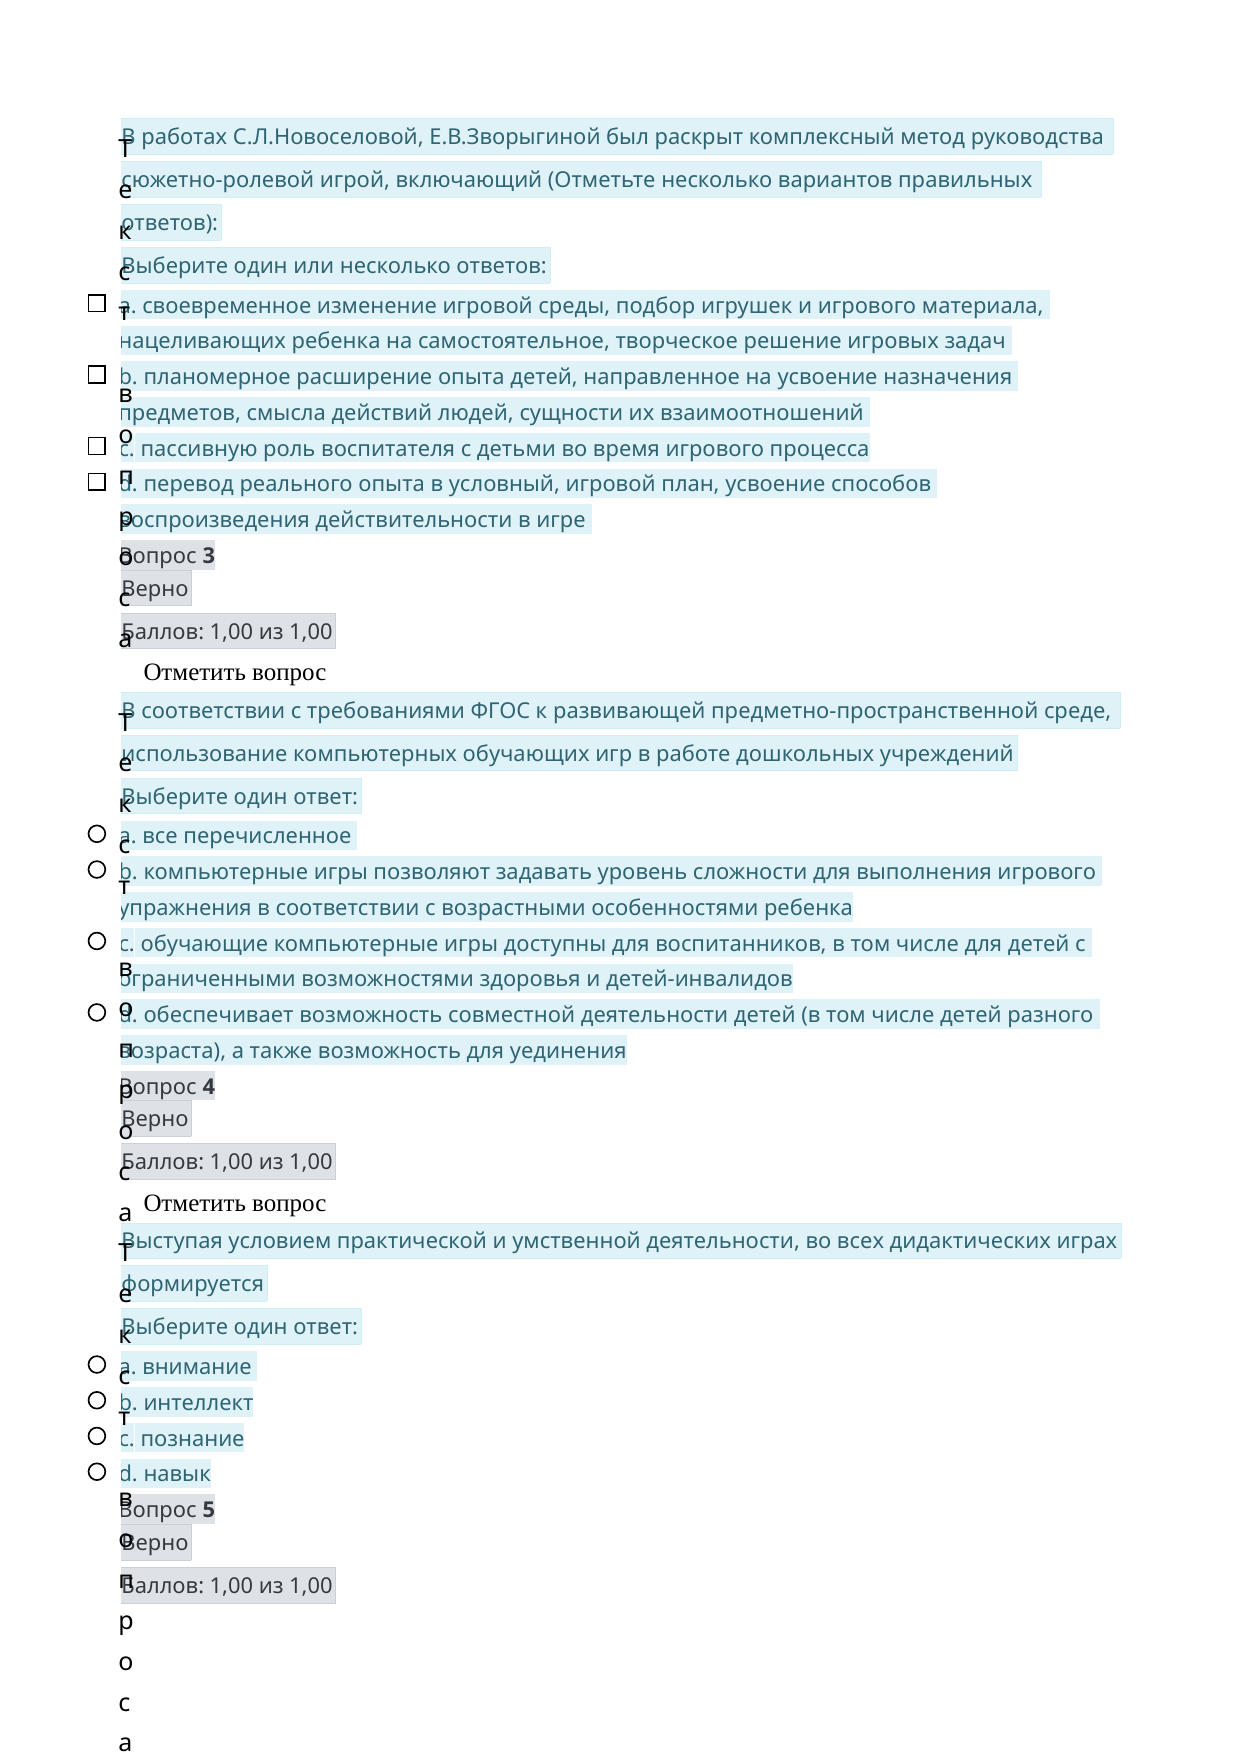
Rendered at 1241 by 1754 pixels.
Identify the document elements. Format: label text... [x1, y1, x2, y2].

text c. пассивную роль воспитателя с детьми во время игрового процесса [121, 433, 1122, 462]
text [336, 613, 1122, 648]
text В соответствии с требованиями ФГОС к развивающей предметно-пространственной среде, использование компьютерных обучающих игр в работе дошкольных учреждений [118, 692, 1120, 728]
text Выступая условием практической и умственной деятельности, во всех дидактических играх формируется [118, 1222, 1121, 1258]
text Выступая условием практической и умственной деятельности, во всех дидактических играх формируется [121, 1259, 1122, 1301]
text [336, 1567, 1122, 1603]
text Баллов: 1,00 из 1,00 [121, 1144, 335, 1179]
text Выберите один ответ: [121, 779, 361, 813]
text [79, 468, 118, 534]
text [79, 1458, 118, 1488]
text [362, 1308, 1122, 1344]
text Выступая условием практической и умственной деятельности, во всех дидактических играх формируется [121, 1266, 267, 1301]
text Верно [121, 1525, 191, 1560]
text В работах С.Л.Новоселовой, Е.В.Зворыгиной был раскрыт комплексный метод руководства сюжетно-ролевой игрой, включающий (Отметьте несколько вариантов правильных ответов): [121, 118, 1122, 240]
text d. обеспечивает возможность совместной деятельности детей (в том числе детей разного возраста), а также возможность для уединения [121, 999, 1122, 1065]
text a. все перечисленное [121, 821, 1122, 850]
text Отметить вопрос [118, 656, 1122, 686]
text В работах С.Л.Новоселовой, Е.В.Зворыгиной был раскрыт комплексный метод руководства сюжетно-ролевой игрой, включающий (Отметьте несколько вариантов правильных ответов): [121, 162, 1041, 197]
subtitle Вопрос 4 [121, 1071, 1122, 1100]
text [79, 1387, 118, 1417]
text [336, 1143, 1122, 1179]
text [551, 247, 1122, 283]
text b. интеллект [121, 1387, 1122, 1417]
text [362, 778, 1122, 813]
subtitle Вопрос 3 [121, 540, 1122, 570]
text [192, 1524, 1122, 1560]
text [79, 1351, 118, 1381]
text b. компьютерные игры позволяют задавать уровень сложности для выполнения игрового упражнения в соответствии с возрастными особенностями ребенка [121, 856, 1122, 922]
text В соответствии с требованиями ФГОС к развивающей предметно-пространственной среде, использование компьютерных обучающих игр в работе дошкольных учреждений [121, 736, 1017, 770]
text [79, 1423, 118, 1452]
text Верно [121, 1101, 191, 1136]
text c. познание [121, 1423, 1122, 1452]
text d. перевод реального опыта в условный, игровой план, усвоение способов воспроизведения действительности в игре [121, 468, 1122, 534]
text Верно [121, 571, 191, 605]
text В работах С.Л.Новоселовой, Е.В.Зворыгиной был раскрыт комплексный метод руководства сюжетно-ролевой игрой, включающий (Отметьте несколько вариантов правильных ответов): [121, 205, 221, 240]
text Выберите один ответ: [121, 1309, 361, 1344]
text [79, 821, 118, 850]
text Баллов: 1,00 из 1,00 [121, 1568, 335, 1603]
text [192, 570, 1122, 606]
text В работах С.Л.Новоселовой, Е.В.Зворыгиной был раскрыт комплексный метод руководства сюжетно-ролевой игрой, включающий (Отметьте несколько вариантов правильных ответов): [118, 118, 1113, 154]
text b. планомерное расширение опыта детей, направленное на усвоение назначения предметов, смысла действий людей, сущности их взаимоотношений [121, 361, 1122, 427]
text a. своевременное изменение игровой среды, подбор игрушек и игрового материала, нацеливающих ребенка на самостоятельное, творческое решение игровых задач [121, 290, 1122, 355]
text [192, 1100, 1122, 1136]
text В соответствии с требованиями ФГОС к развивающей предметно-пространственной среде, использование компьютерных обучающих игр в работе дошкольных учреждений [121, 692, 1122, 771]
text c. обучающие компьютерные игры доступны для воспитанников, в том числе для детей с ограниченными возможностями здоровья и детей-инвалидов [121, 928, 1122, 993]
subtitle Вопрос 5 [121, 1494, 1122, 1524]
text Отметить вопрос [121, 1186, 1122, 1217]
text Баллов: 1,00 из 1,00 [121, 614, 335, 648]
text d. навык [121, 1458, 1122, 1488]
text a. внимание [121, 1351, 1122, 1381]
text Выберите один или несколько ответов: [121, 248, 550, 283]
